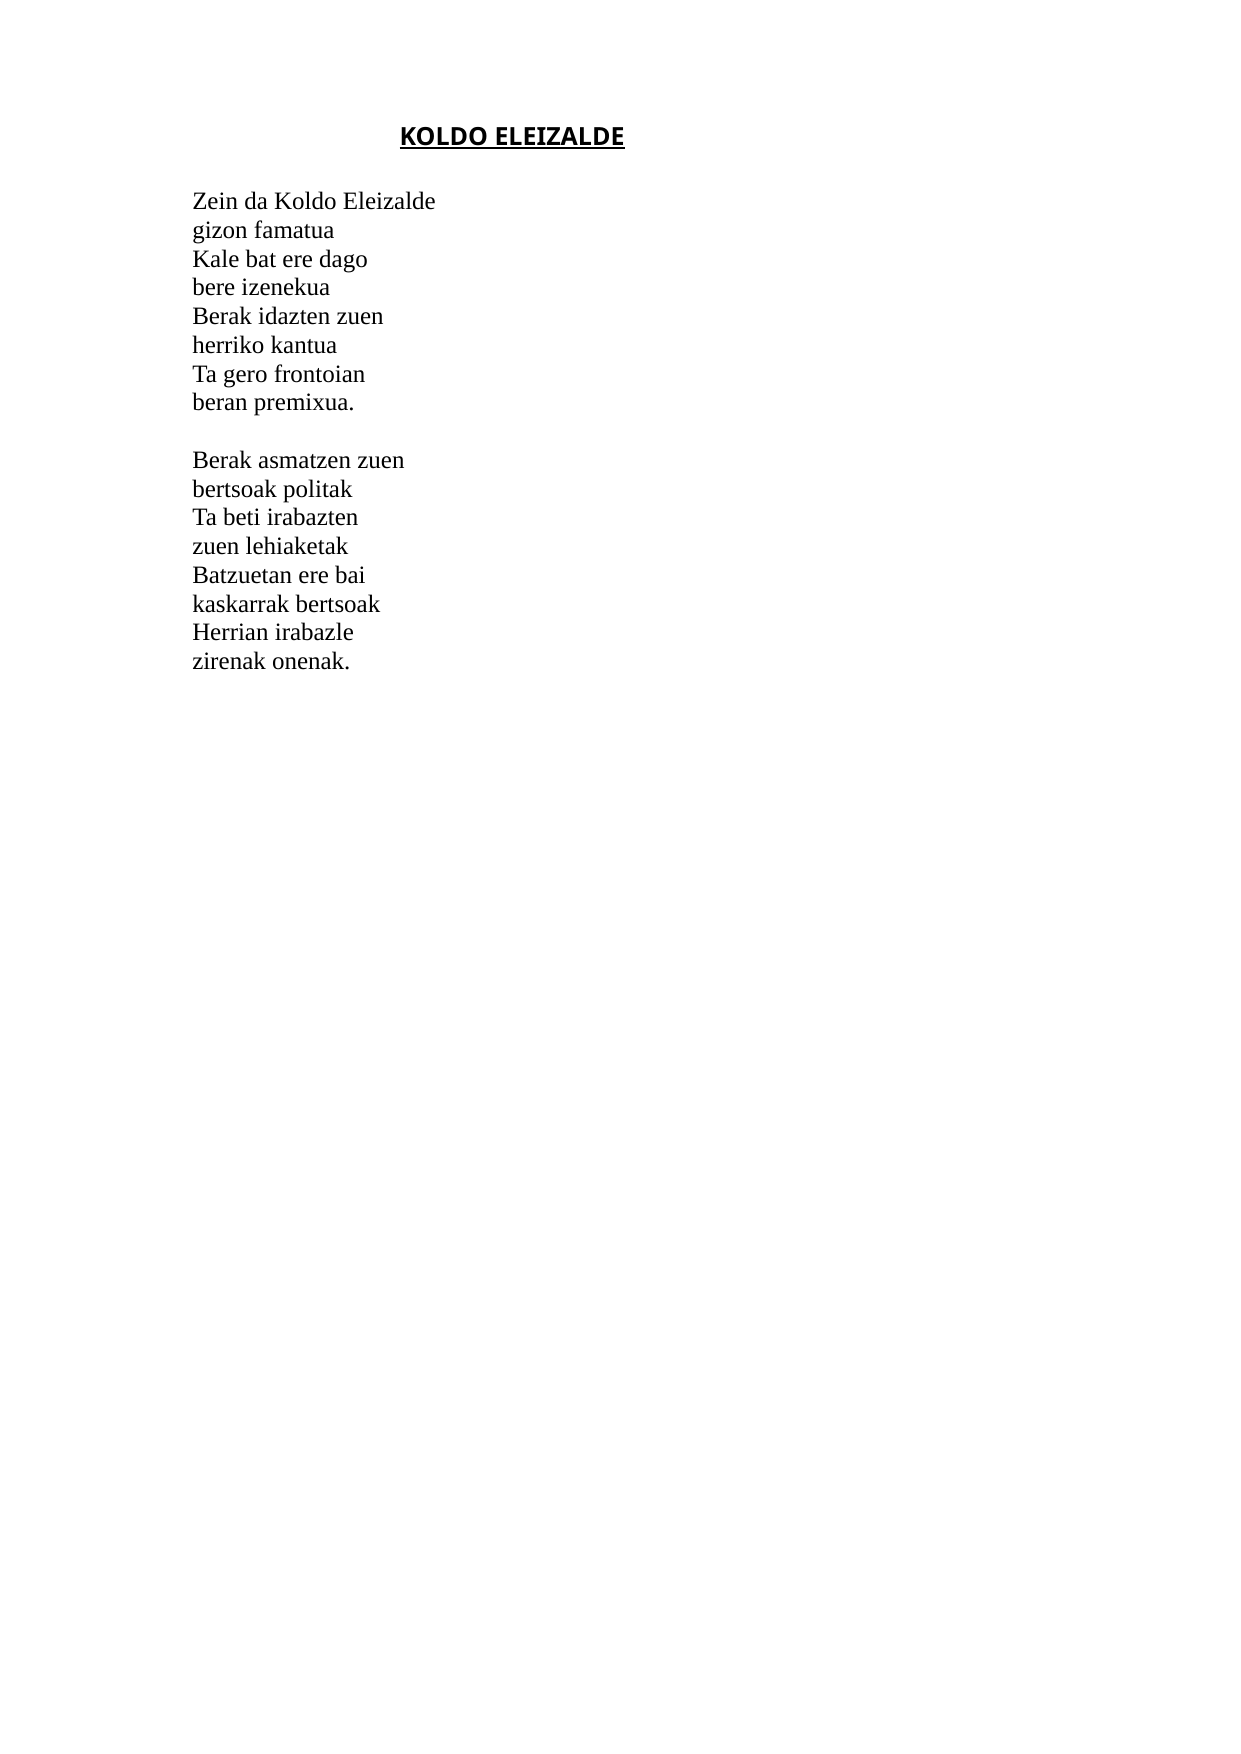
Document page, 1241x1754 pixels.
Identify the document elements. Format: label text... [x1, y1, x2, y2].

text Kale bat ere dago [118, 244, 1122, 272]
text Zein da Koldo Eleizalde [118, 186, 1122, 215]
text kaskarrak bertsoak [118, 589, 1122, 617]
text Berak idazten zuen [118, 301, 1122, 330]
text gizon famatua [118, 215, 1122, 244]
text Ta beti irabazten [118, 502, 1122, 531]
text Herrian irabazle [118, 617, 1122, 646]
text KOLDO ELEIZALDE [118, 118, 1122, 152]
text zuen lehiaketak [118, 531, 1122, 560]
text beran premixua. [118, 387, 1122, 416]
text Ta gero frontoian [118, 359, 1122, 387]
text Berak asmatzen zuen [118, 445, 1122, 474]
text bertsoak politak [118, 474, 1122, 502]
text herriko kantua [118, 330, 1122, 359]
text Batzuetan ere bai [118, 560, 1122, 589]
text zirenak onenak. [118, 646, 1122, 675]
text bere izenekua [118, 272, 1122, 301]
